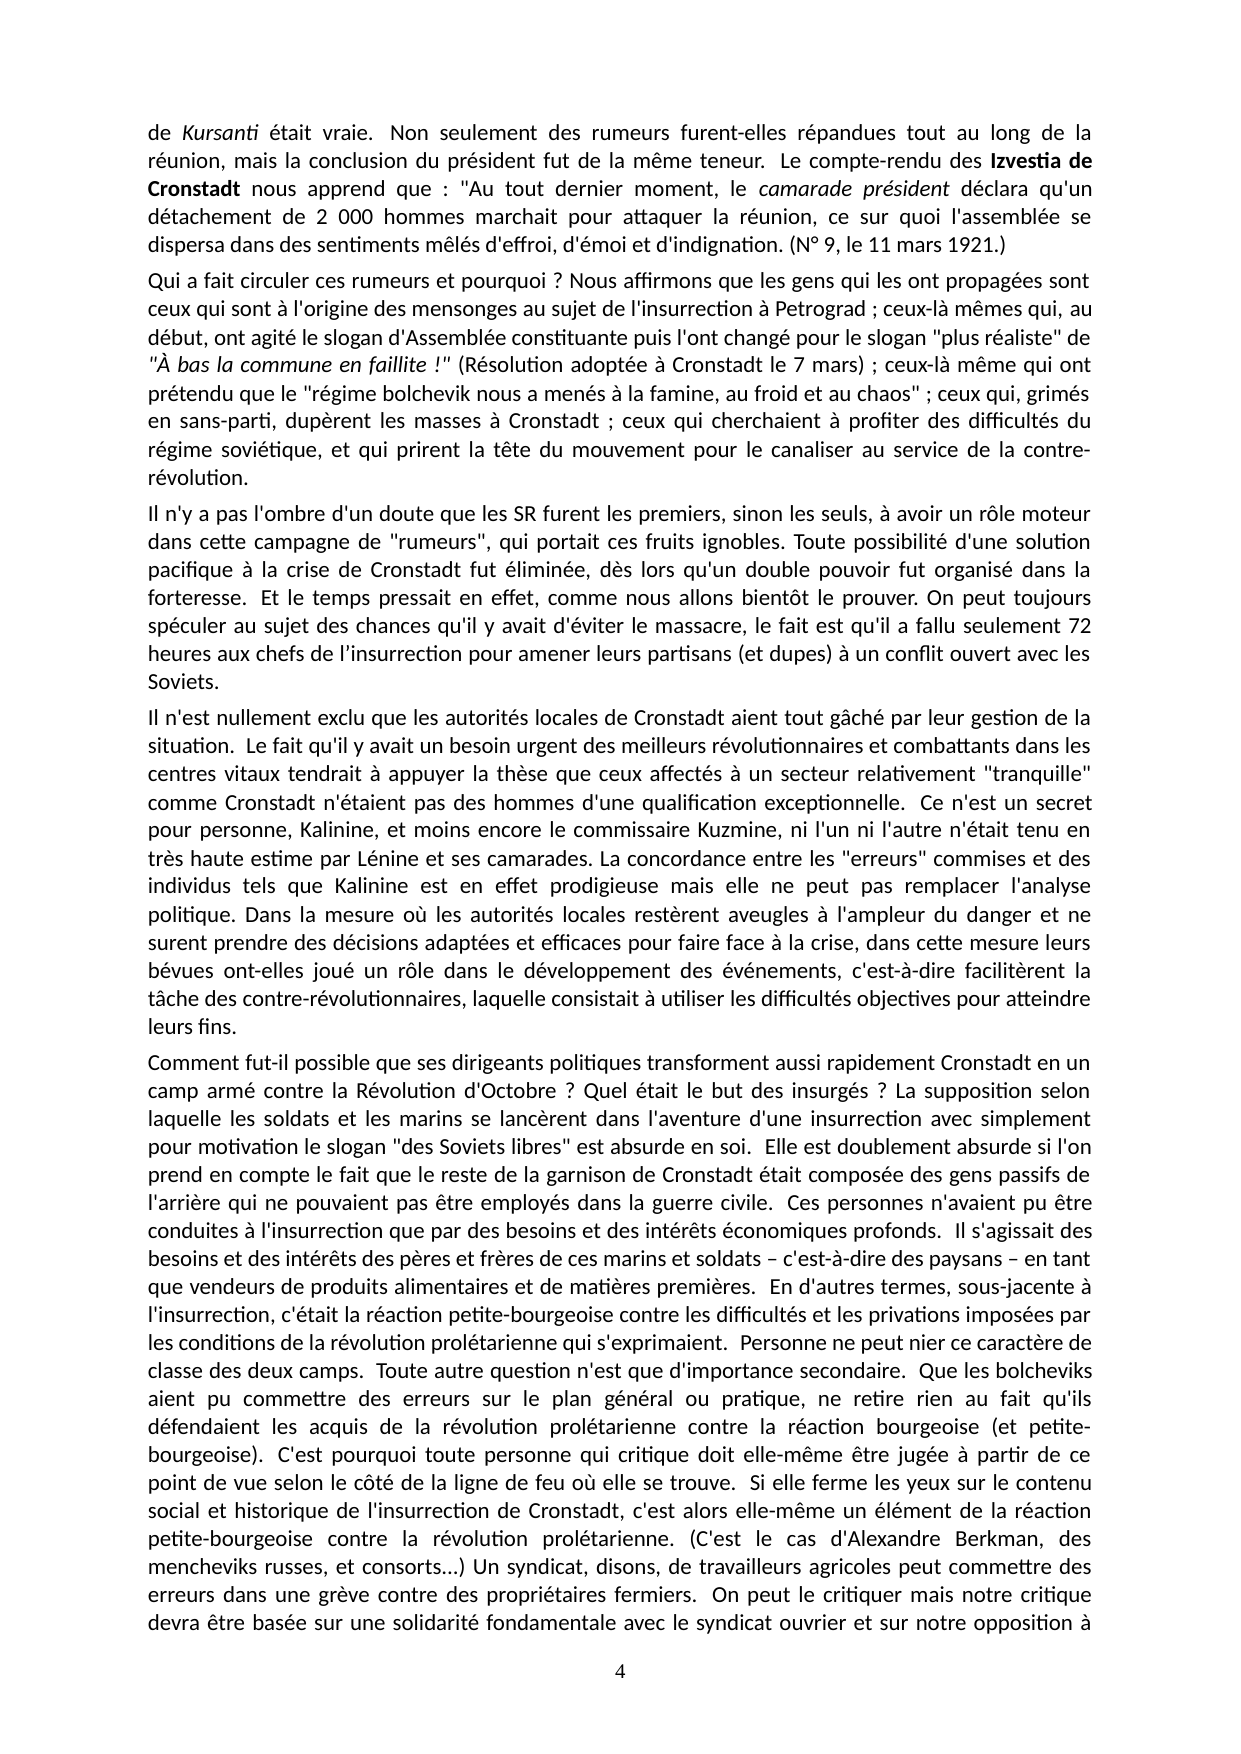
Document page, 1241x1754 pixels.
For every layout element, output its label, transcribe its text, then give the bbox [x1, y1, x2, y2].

text de Kursanti était vraie. Non seulement des rumeurs furent-elles répandues tout au long de la réunion, mais la conclusion du président fut de la même teneur. Le compte-rendu des Izvestia de Cronstadt nous apprend que : "Au tout dernier moment, le camarade président déclara qu'un détachement de 2 000 hommes marchait pour attaquer la réunion, ce sur quoi l'assemblée se dispersa dans des sentiments mêlés d'effroi, d'émoi et d'indignation. (N° 9, le 11 mars 1921.) [148, 118, 1093, 258]
text Comment fut-il possible que ses dirigeants politiques transforment aussi rapidement Cronstadt en un camp armé contre la Révolution d'Octobre ? Quel était le but des insurgés ? La supposition selon laquelle les soldats et les marins se lancèrent dans l'aventure d'une insurrection avec simplement pour motivation le slogan "des Soviets libres" est absurde en soi. Elle est doublement absurde si l'on prend en compte le fait que le reste de la garnison de Cronstadt était composée des gens passifs de l'arrière qui ne pouvaient pas être employés dans la guerre civile. Ces personnes n'avaient pu être conduites à l'insurrection que par des besoins et des intérêts économiques profonds. Il s'agissait des besoins et des intérêts des pères et frères de ces marins et soldats – c'est-à-dire des paysans – en tant que vendeurs de produits alimentaires et de matières premières. En d'autres termes, sous-jacente à l'insurrection, c'était la réaction petite-bourgeoise contre les difficultés et les privations imposées par les conditions de la révolution prolétarienne qui s'exprimaient. Personne ne peut nier ce caractère de classe des deux camps. Toute autre question n'est que d'importance secondaire. Que les bolcheviks aient pu commettre des erreurs sur le plan général ou pratique, ne retire rien au fait qu'ils défendaient les acquis de la révolution prolétarienne contre la réaction bourgeoise (et petite-bourgeoise). C'est pourquoi toute personne qui critique doit elle-même être jugée à partir de ce point de vue selon le côté de la ligne de feu où elle se trouve. Si elle ferme les yeux sur le contenu social et historique de l'insurrection de Cronstadt, c'est alors elle-même un élément de la réaction petite-bourgeoise contre la révolution prolétarienne. (C'est le cas d'Alexandre Berkman, des mencheviks russes, et consorts...) Un syndicat, disons, de travailleurs agricoles peut commettre des erreurs dans une grève contre des propriétaires fermiers. On peut le critiquer mais notre critique devra être basée sur une solidarité fondamentale avec le syndicat ouvrier et sur notre opposition à [148, 1048, 1093, 1637]
text Qui a fait circuler ces rumeurs et pourquoi ? Nous affirmons que les gens qui les ont propagées sont ceux qui sont à l'origine des mensonges au sujet de l'insurrection à Petrograd ; ceux-là mêmes qui, au début, ont agité le slogan d'Assemblée constituante puis l'ont changé pour le slogan "plus réaliste" de "À bas la commune en faillite !" (Résolution adoptée à Cronstadt le 7 mars) ; ceux-là même qui ont prétendu que le "régime bolchevik nous a menés à la famine, au froid et au chaos" ; ceux qui, grimés en sans-parti, dupèrent les masses à Cronstadt ; ceux qui cherchaient à profiter des difficultés du régime soviétique, et qui prirent la tête du mouvement pour le canaliser au service de la contre-révolution. [148, 267, 1093, 491]
text Il n'est nullement exclu que les autorités locales de Cronstadt aient tout gâché par leur gestion de la situation. Le fait qu'il y avait un besoin urgent des meilleurs révolutionnaires et combattants dans les centres vitaux tendrait à appuyer la thèse que ceux affectés à un secteur relativement "tranquille" comme Cronstadt n'étaient pas des hommes d'une qualification exceptionnelle. Ce n'est un secret pour personne, Kalinine, et moins encore le commissaire Kuzmine, ni l'un ni l'autre n'était tenu en très haute estime par Lénine et ses camarades. La concordance entre les "erreurs" commises et des individus tels que Kalinine est en effet prodigieuse mais elle ne peut pas remplacer l'analyse politique. Dans la mesure où les autorités locales restèrent aveugles à l'ampleur du danger et ne surent prendre des décisions adaptées et efficaces pour faire face à la crise, dans cette mesure leurs bévues ont-elles joué un rôle dans le développement des événements, c'est-à-dire facilitèrent la tâche des contre-révolutionnaires, laquelle consistait à utiliser les difficultés objectives pour atteindre leurs fins. [148, 703, 1093, 1040]
text Il n'y a pas l'ombre d'un doute que les SR furent les premiers, sinon les seuls, à avoir un rôle moteur dans cette campagne de "rumeurs", qui portait ces fruits ignobles. Toute possibilité d'une solution pacifique à la crise de Cronstadt fut éliminée, dès lors qu'un double pouvoir fut organisé dans la forteresse. Et le temps pressait en effet, comme nous allons bientôt le prouver. On peut toujours spéculer au sujet des chances qu'il y avait d'éviter le massacre, le fait est qu'il a fallu seulement 72 heures aux chefs de l’insurrection pour amener leurs partisans (et dupes) à un conflit ouvert avec les Soviets. [148, 499, 1093, 695]
